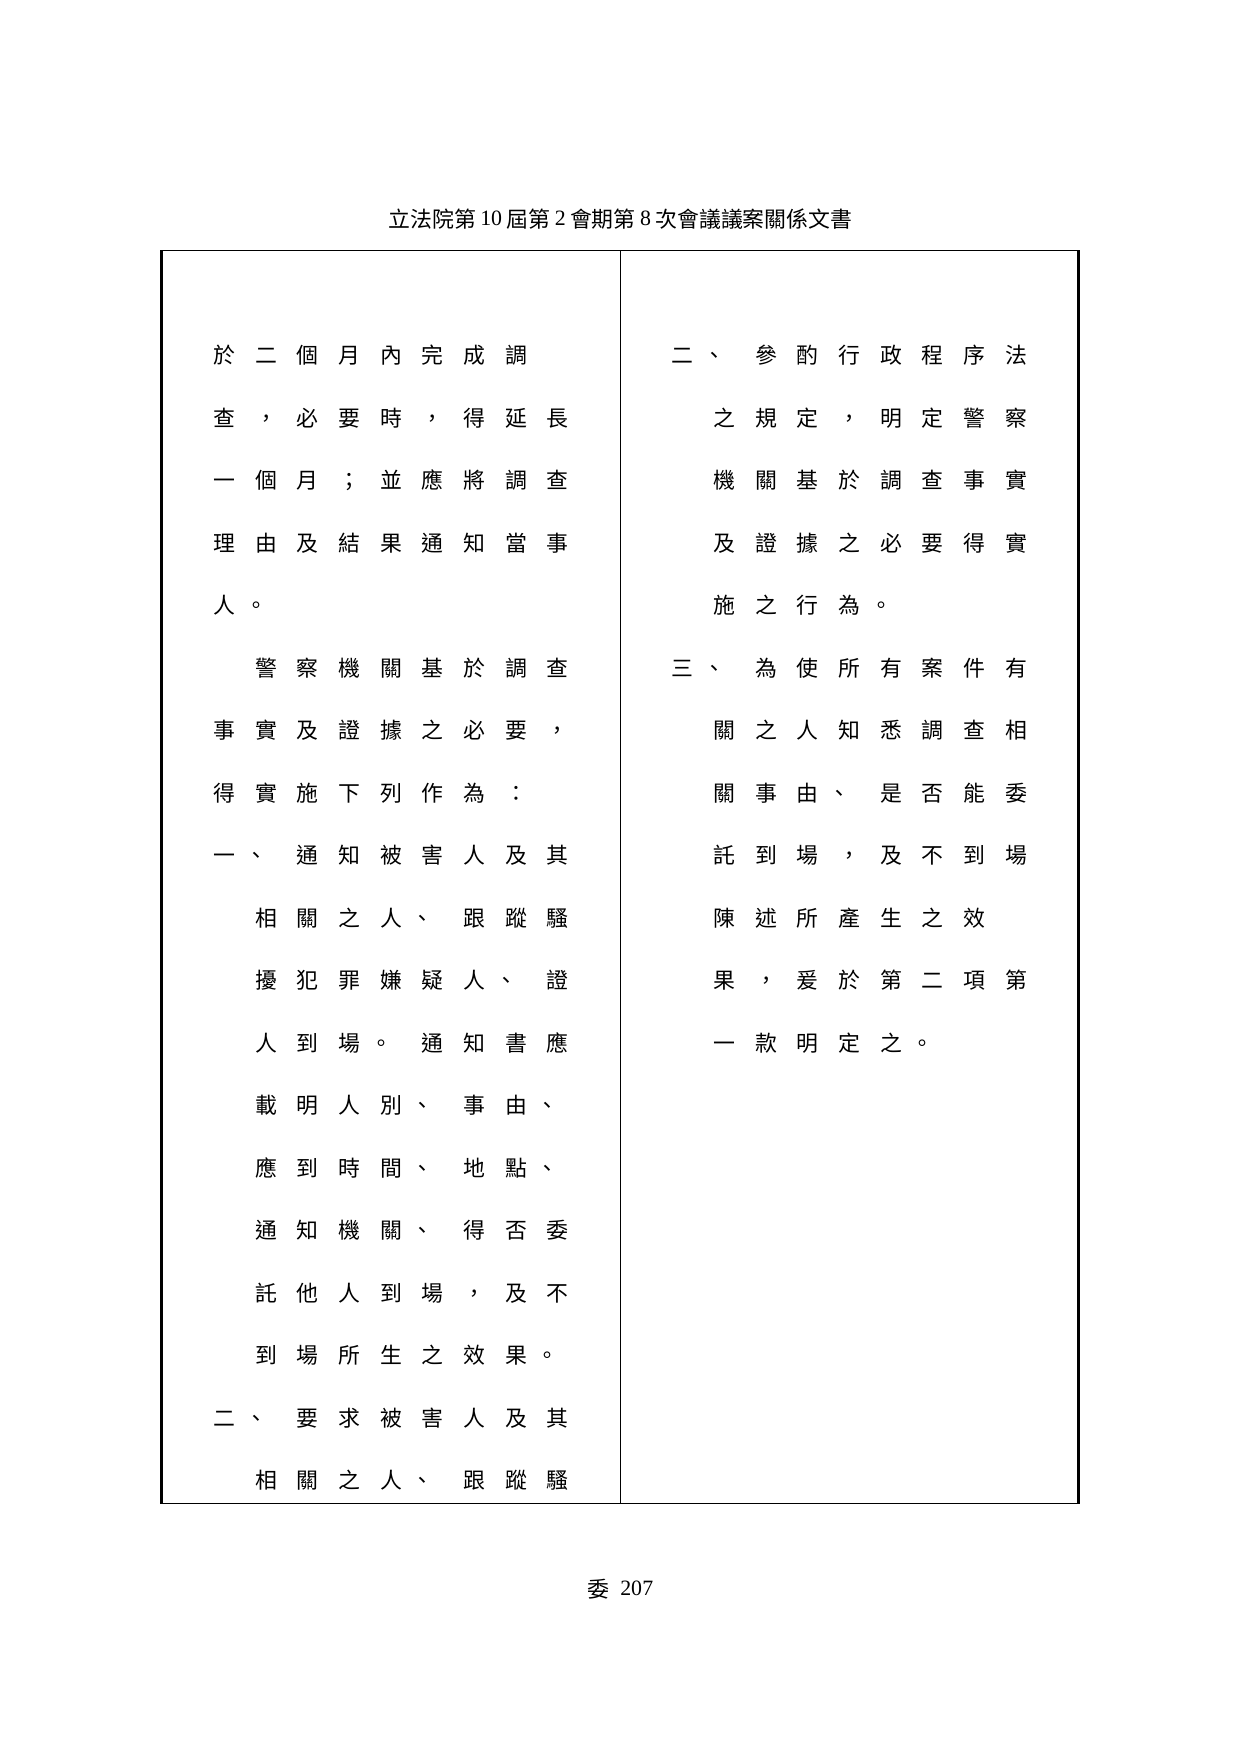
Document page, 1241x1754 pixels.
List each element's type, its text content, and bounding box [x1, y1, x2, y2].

table_cell 於二個月內完成調查，必要時，得延長一個月；並應將調查理由及結果通知當事人。 警察機關基於調查事實及證據之必要，得實施下列作為： 一、通知被害人及其相關之人、跟蹤騷擾犯罪嫌疑人、證人到場。通知書應載明人別、事由、應到時間、地點、通知機關、得否委託他人到場，及不到場所生之效果。 二、要求被害人及其相關之人、跟蹤騷 [163, 251, 620, 1503]
table_cell 二、參酌行政程序法之規定，明定警察機關基於調查事實及證據之必要得實施之行為。 三、為使所有案件有關之人知悉調查相關事由、是否能委託到場，及不到場陳述所產生之效果，爰於第二項第一款明定之。 [621, 251, 1077, 1503]
